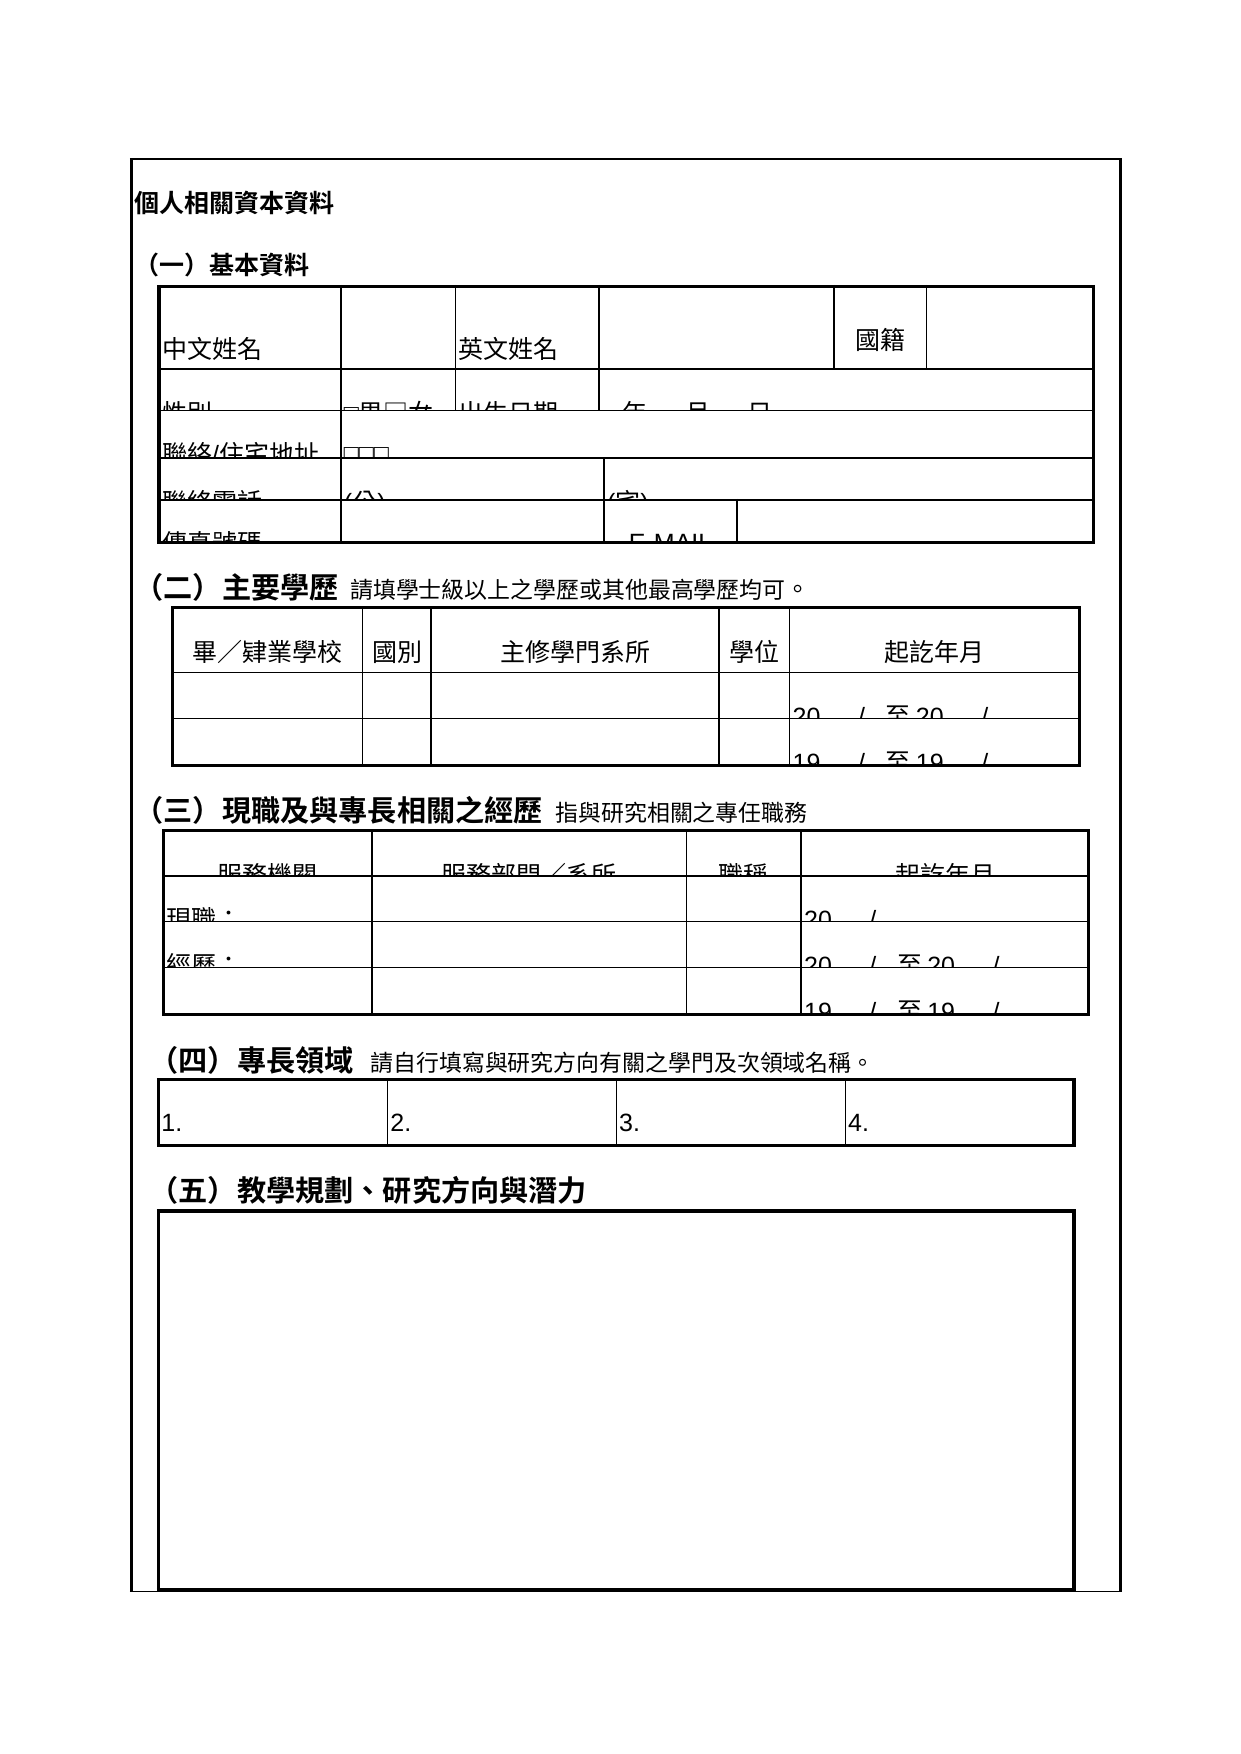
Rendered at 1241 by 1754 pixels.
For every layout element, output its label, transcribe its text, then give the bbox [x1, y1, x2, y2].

table_header 國別 [363, 609, 430, 672]
table_cell 聯絡/住宅地址 [161, 411, 340, 457]
table_cell [687, 968, 800, 1012]
table_cell [165, 968, 371, 1012]
table_header 國籍 [835, 288, 926, 368]
table_cell [720, 673, 789, 718]
table_cell 年 月 日 [600, 370, 1092, 410]
table_header [342, 288, 455, 368]
table_header 畢／肄業學校 [174, 609, 362, 672]
table_cell 現職： [165, 877, 371, 921]
table_cell [373, 877, 686, 921]
table_cell 20 / 至20 / [802, 922, 1087, 967]
table_cell 出生日期 [456, 370, 598, 410]
table_header 起訖年月 [790, 609, 1078, 672]
table_header [846, 1081, 1072, 1144]
table_header 中文姓名 [161, 288, 340, 368]
table_cell [363, 719, 430, 763]
table_cell 19 / 至19 / [790, 719, 1078, 763]
table_header 服務機關 [165, 832, 371, 875]
table_header [388, 1081, 616, 1144]
table_cell [174, 673, 362, 718]
table_cell 性別 [161, 370, 340, 410]
table_header [160, 1081, 387, 1144]
table_cell [687, 922, 800, 967]
table_cell [174, 719, 362, 763]
table_cell [720, 719, 789, 763]
table_cell 經歷： [165, 922, 371, 967]
table_cell 19 / 至19 / [802, 968, 1087, 1012]
table_cell E-MAIL [605, 501, 736, 541]
table_header 職稱 [687, 832, 800, 875]
table_cell 傳真號碼 [161, 501, 340, 541]
table_cell 聯絡電話 [161, 459, 340, 499]
table_header 主修學門系所 [432, 609, 718, 672]
table_cell [373, 968, 686, 1012]
table_cell (公) [342, 459, 603, 499]
table_header 起訖年月 [802, 832, 1087, 875]
table_header 學位 [720, 609, 789, 672]
table_cell [738, 501, 1092, 541]
table_cell □男□女 [342, 370, 455, 410]
table_cell [432, 719, 718, 763]
table_cell [342, 501, 603, 541]
table_cell [687, 877, 800, 921]
table_cell 20 / 至20 / [790, 673, 1078, 718]
table_cell [432, 673, 718, 718]
table_cell (宅) [605, 459, 1092, 499]
table_cell □□□ [342, 411, 1092, 457]
table_cell [373, 922, 686, 967]
table_header 英文姓名 [456, 288, 598, 368]
table_cell 個人相關資本資料 （一）基本資料 （二）主要學歷 請填學士級以上之學歷或其他最高學歷均可。 （三）現職及與專長相關之經歷 指與研究相關之專任職務 （四）專長領域 請自行填寫與研究方向有關之學門及次領域名稱。 （五）教學規劃、研究方向與潛力 [133, 160, 1119, 1591]
table_cell 20 / [802, 877, 1087, 921]
table_cell □男□女 [386, 403, 405, 410]
table_cell [363, 673, 430, 718]
table_header [617, 1081, 845, 1144]
table_header [600, 288, 833, 368]
table_header [927, 288, 1092, 368]
table_header 服務部門／系所 [373, 832, 686, 875]
table_header [160, 1213, 1072, 1587]
